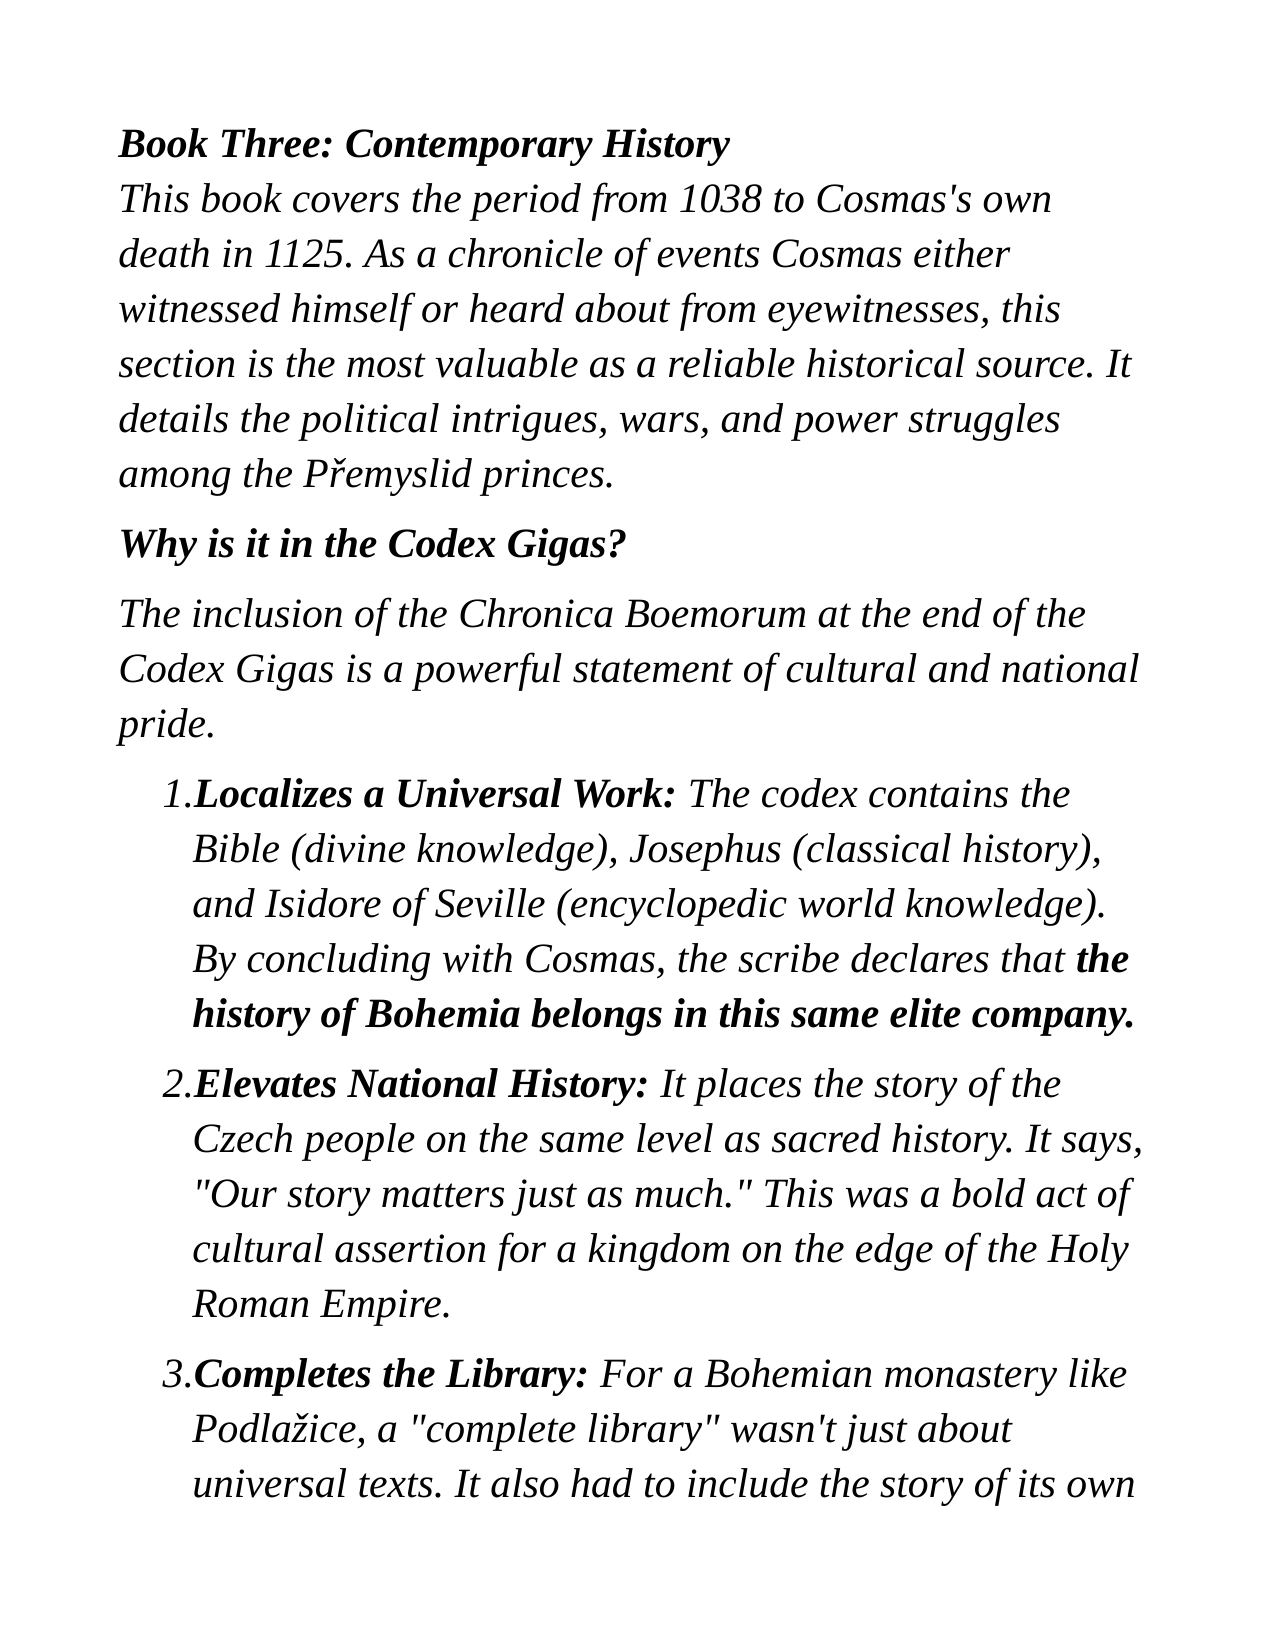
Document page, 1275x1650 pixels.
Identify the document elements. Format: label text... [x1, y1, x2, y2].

list Localizes a Universal Work: The codex contains the Bible (divine knowledge), Josephus (classical history), and Isidore of Seville (encyclopedic world knowledge). By concluding with Cosmas, the scribe declares that the history of Bohemia belongs in this same elite company. [162, 768, 1157, 1036]
subtitle Why is it in the Codex Gigas? [118, 518, 1157, 566]
list Completes the Library: For a Bohemian monastery like Podlažice, a "complete library" wasn't just about universal texts. It also had to include the story of its own [162, 1348, 1157, 1506]
text Book Three: Contemporary History This book covers the period from 1038 to Cosmas's own death in 1125. As a chronicle of events Cosmas either witnessed himself or heard about from eyewitnesses, this section is the most valuable as a reliable historical source. It details the political intrigues, wars, and power struggles among the Přemyslid princes. [118, 118, 1157, 497]
text The inclusion of the Chronica Boemorum at the end of the Codex Gigas is a powerful statement of cultural and national pride. [118, 588, 1157, 746]
list Elevates National History: It places the story of the Czech people on the same level as sacred history. It says, "Our story matters just as much." This was a bold act of cultural assertion for a kingdom on the edge of the Holy Roman Empire. [162, 1058, 1157, 1326]
